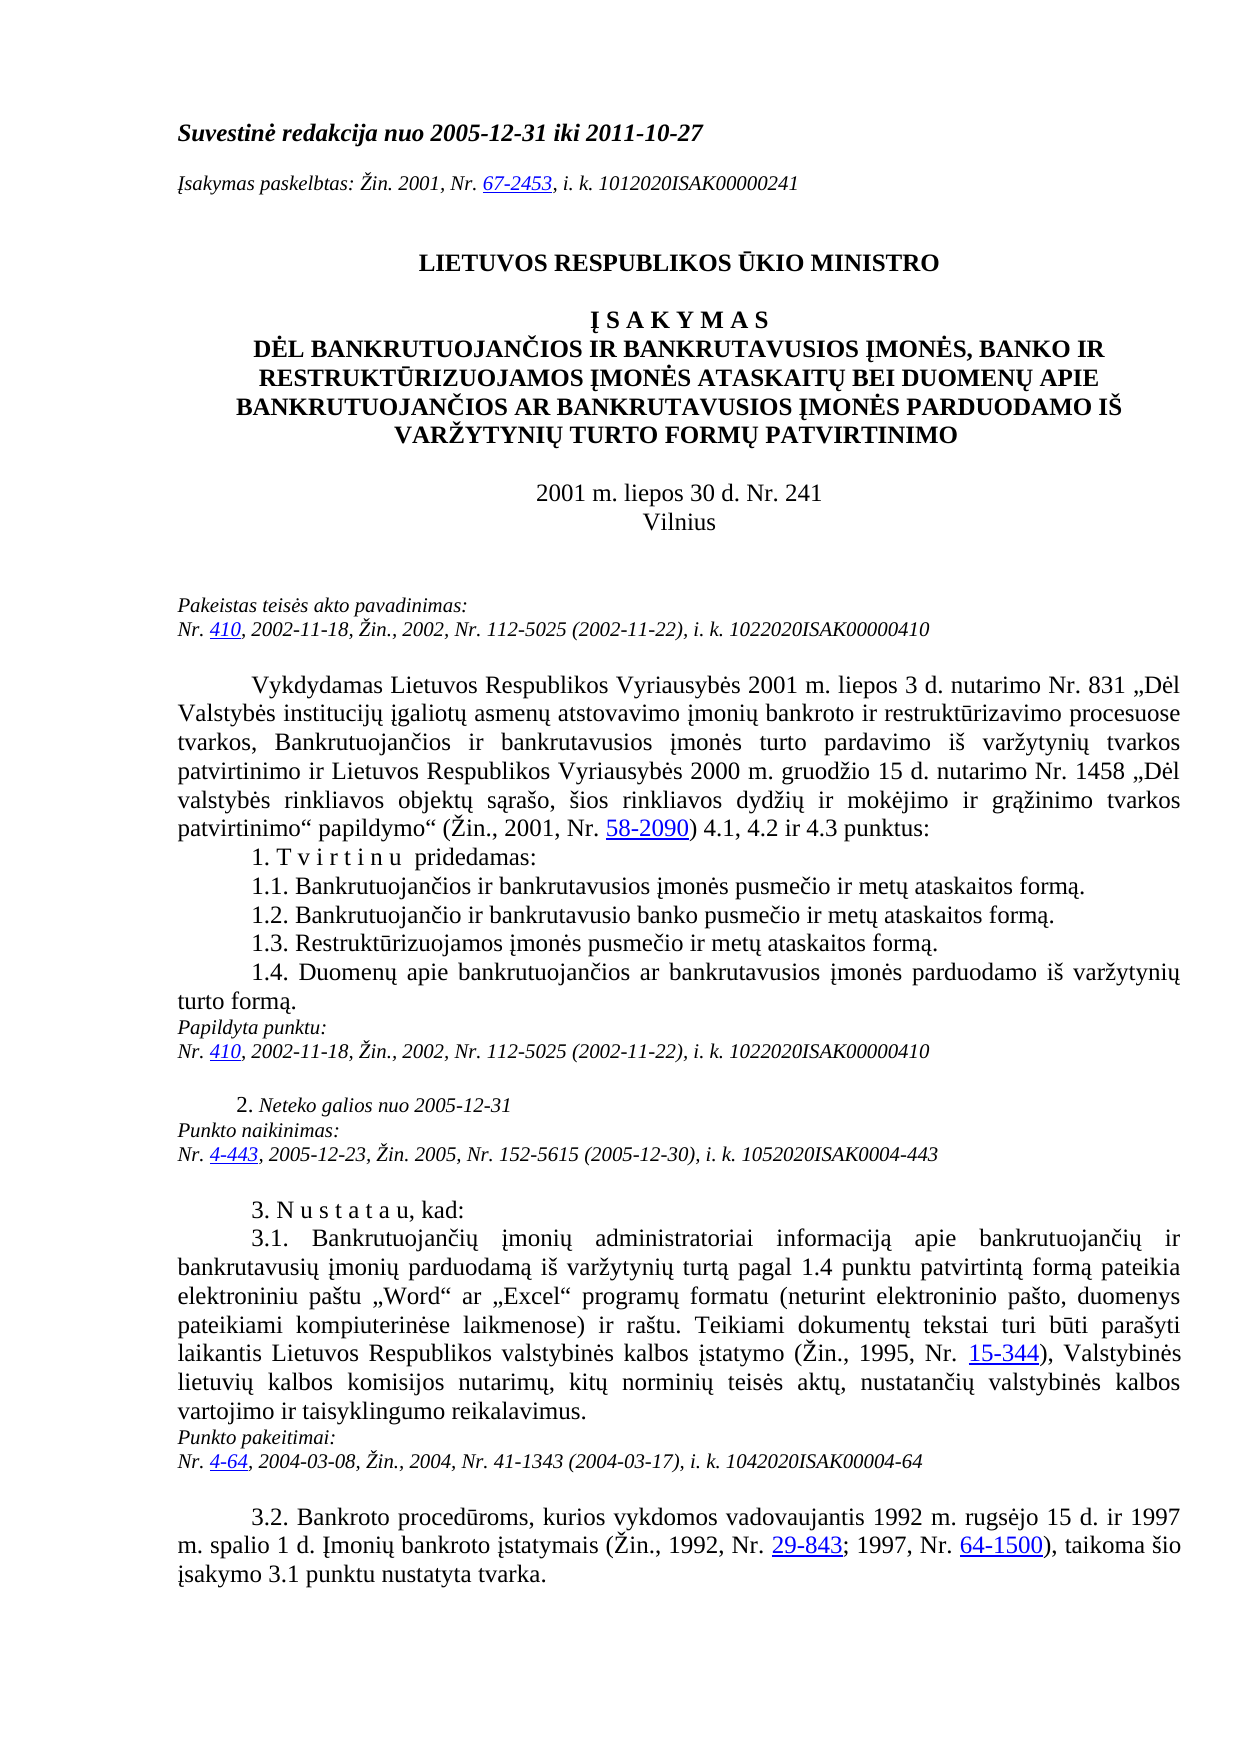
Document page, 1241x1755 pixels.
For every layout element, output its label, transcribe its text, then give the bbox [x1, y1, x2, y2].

text Suvestinė redakcija nuo 2005-12-31 iki 2011-10-27 [177, 118, 1181, 147]
text 2001 m. liepos 30 d. Nr. 241 [177, 478, 1181, 507]
text Papildyta punktu: [177, 1015, 1181, 1039]
text 2. Neteko galios nuo 2005-12-31 [177, 1092, 1181, 1118]
text Pakeistas teisės akto pavadinimas: [177, 593, 1181, 617]
text Nr. 4-443, 2005-12-23, Žin. 2005, Nr. 152-5615 (2005-12-30), i. k. 1052020ISAK0004-443 [177, 1142, 1181, 1166]
text Punkto pakeitimai: [177, 1425, 1181, 1449]
text 3.2. Bankroto procedūroms, kurios vykdomos vadovaujantis 1992 m. rugsėjo 15 d. ir 1997 m. spalio 1 d. Įmonių bankroto įstatymais (Žin., 1992, Nr. 29-843; 1997, Nr. 64-1500), taikoma šio įsakymo 3.1 punktu nustatyta tvarka. [177, 1502, 1181, 1588]
text Nr. 4-64, 2004-03-08, Žin., 2004, Nr. 41-1343 (2004-03-17), i. k. 1042020ISAK00004-64 [177, 1449, 1181, 1473]
text 1. Tvirtinu pridedamas: [177, 842, 1181, 871]
text Nr. 410, 2002-11-18, Žin., 2002, Nr. 112-5025 (2002-11-22), i. k. 1022020ISAK00000410 [177, 617, 1181, 641]
text 1.3. Restruktūrizuojamos įmonės pusmečio ir metų ataskaitos formą. [177, 928, 1181, 957]
text 1.4. Duomenų apie bankrutuojančios ar bankrutavusios įmonės parduodamo iš varžytynių turto formą. [177, 957, 1181, 1015]
text DĖL BANKRUTUOJANČIOS IR BANKRUTAVUSIOS ĮMONĖS, BANKO IR RESTRUKTŪRIZUOJAMOS ĮMONĖS ATASKAITŲ BEI DUOMENŲ APIE BANKRUTUOJANČIOS AR BANKRUTAVUSIOS ĮMONĖS PARDUODAMO IŠ VARŽYTYNIŲ TURTO FORMŲ PATVIRTINIMO [177, 334, 1181, 449]
text Punkto naikinimas: [177, 1118, 1181, 1142]
text LIETUVOS RESPUBLIKOS ŪKIO MINISTRO [177, 248, 1181, 277]
text Vilnius [177, 507, 1181, 535]
text 1.2. Bankrutuojančio ir bankrutavusio banko pusmečio ir metų ataskaitos formą. [177, 900, 1181, 928]
text 3.1. Bankrutuojančių įmonių administratoriai informaciją apie bankrutuojančių ir bankrutavusių įmonių parduodamą iš varžytynių turtą pagal 1.4 punktu patvirtintą formą pateikia elektroniniu paštu „Word“ ar „Excel“ programų formatu (neturint elektroninio pašto, duomenys pateikiami kompiuterinėse laikmenose) ir raštu. Teikiami dokumentų tekstai turi būti parašyti laikantis Lietuvos Respublikos valstybinės kalbos įstatymo (Žin., 1995, Nr. 15-344), Valstybinės lietuvių kalbos komisijos nutarimų, kitų norminių teisės aktų, nustatančių valstybinės kalbos vartojimo ir taisyklingumo reikalavimus. [177, 1223, 1181, 1425]
text 3. Nustatau, kad: [177, 1195, 1181, 1223]
text Nr. 410, 2002-11-18, Žin., 2002, Nr. 112-5025 (2002-11-22), i. k. 1022020ISAK00000410 [177, 1039, 1181, 1063]
text ĮSAKYMAS [177, 305, 1181, 334]
text 1.1. Bankrutuojančios ir bankrutavusios įmonės pusmečio ir metų ataskaitos formą. [177, 871, 1181, 900]
text Vykdydamas Lietuvos Respublikos Vyriausybės 2001 m. liepos 3 d. nutarimo Nr. 831 „Dėl Valstybės institucijų įgaliotų asmenų atstovavimo įmonių bankroto ir restruktūrizavimo procesuose tvarkos, Bankrutuojančios ir bankrutavusios įmonės turto pardavimo iš varžytynių tvarkos patvirtinimo ir Lietuvos Respublikos Vyriausybės 2000 m. gruodžio 15 d. nutarimo Nr. 1458 „Dėl valstybės rinkliavos objektų sąrašo, šios rinkliavos dydžių ir mokėjimo ir grąžinimo tvarkos patvirtinimo“ papildymo“ (Žin., 2001, Nr. 58-2090) 4.1, 4.2 ir 4.3 punktus: [177, 670, 1181, 842]
text Įsakymas paskelbtas: Žin. 2001, Nr. 67-2453, i. k. 1012020ISAK00000241 [177, 171, 1181, 195]
